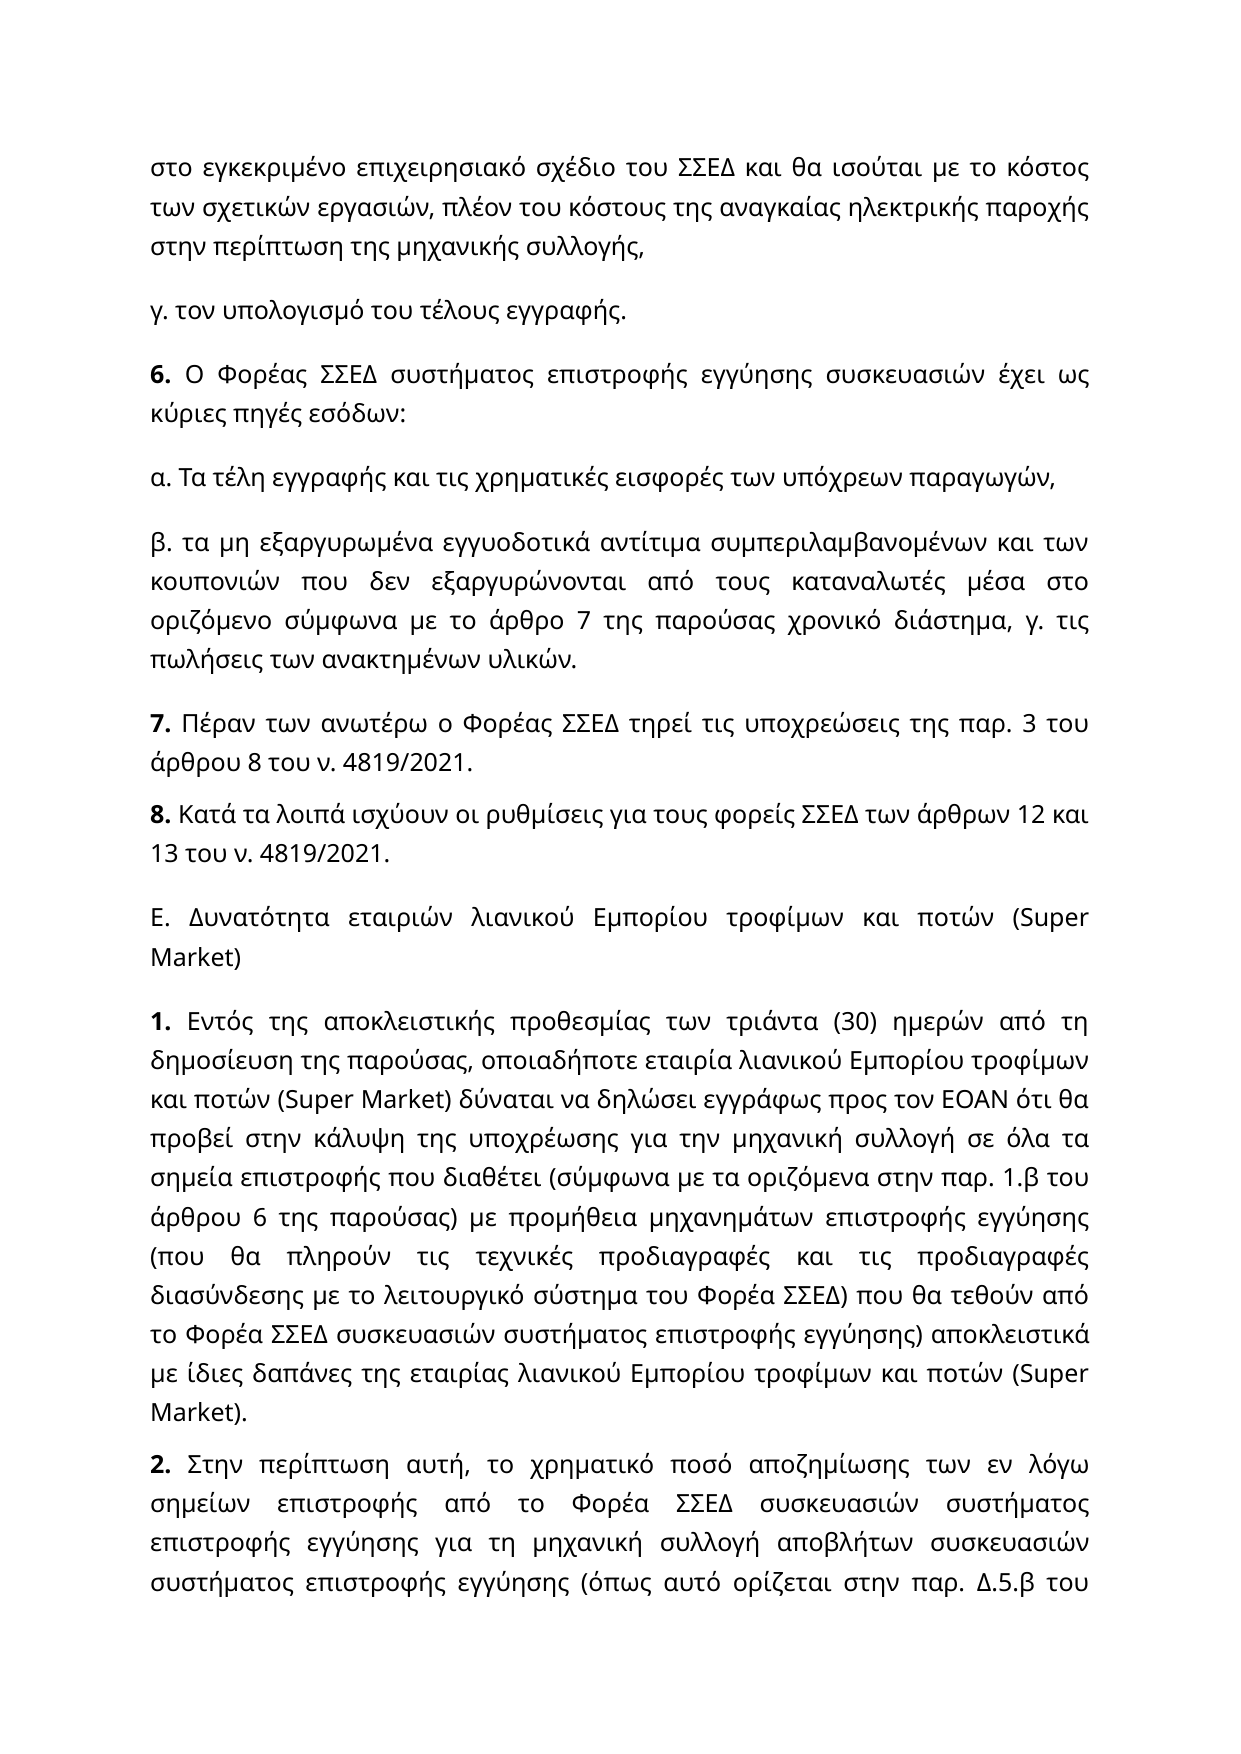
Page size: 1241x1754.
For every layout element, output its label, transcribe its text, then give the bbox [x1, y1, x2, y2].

text 1. Εντός της αποκλειστικής προθεσμίας των τριάντα (30) ημερών από τη δημοσίευση της παρούσας, οποιαδήποτε εταιρία λιανικού Εμπορίου τροφίμων και ποτών (Super Market) δύναται να δηλώσει εγγράφως προς τον ΕΟΑΝ ότι θα προβεί στην κάλυψη της υποχρέωσης για την μηχανική συλλογή σε όλα τα σημεία επιστροφής που διαθέτει (σύμφωνα με τα οριζόμενα στην παρ. 1.β του άρθρου 6 της παρούσας) με προμήθεια μηχανημάτων επιστροφής εγγύησης (που θα πληρούν τις τεχνικές προδιαγραφές και τις προδιαγραφές διασύνδεσης με το λειτουργικό σύστημα του Φορέα ΣΣΕΔ) που θα τεθούν από το Φορέα ΣΣΕΔ συσκευασιών συστήματος επιστροφής εγγύησης) αποκλειστικά με ίδιες δαπάνες της εταιρίας λιανικού Εμπορίου τροφίμων και ποτών (Super Market). [150, 1003, 1090, 1429]
text 2. Στην περίπτωση αυτή, το χρηματικό ποσό αποζημίωσης των εν λόγω σημείων επιστροφής από το Φορέα ΣΣΕΔ συσκευασιών συστήματος επιστροφής εγγύησης για τη μηχανική συλλογή αποβλήτων συσκευασιών συστήματος επιστροφής εγγύησης (όπως αυτό ορίζεται στην παρ. Δ.5.β του [150, 1447, 1090, 1598]
text 7. Πέραν των ανωτέρω ο Φορέας ΣΣΕΔ τηρεί τις υποχρεώσεις της παρ. 3 του άρθρου 8 του ν. 4819/2021. [150, 706, 1090, 779]
text 8. Κατά τα λοιπά ισχύουν οι ρυθμίσεις για τους φορείς ΣΣΕΔ των άρθρων 12 και 13 του ν. 4819/2021. [150, 797, 1090, 870]
text α. Τα τέλη εγγραφής και τις χρηματικές εισφορές των υπόχρεων παραγωγών, [150, 460, 1090, 494]
text 6. Ο Φορέας ΣΣΕΔ συστήματος επιστροφής εγγύησης συσκευασιών έχει ως κύριες πηγές εσόδων: [150, 357, 1090, 430]
text στο εγκεκριμένο επιχειρησιακό σχέδιο του ΣΣΕΔ και θα ισούται με το κόστος των σχετικών εργασιών, πλέον του κόστους της αναγκαίας ηλεκτρικής παροχής στην περίπτωση της μηχανικής συλλογής, [150, 150, 1090, 262]
text β. τα μη εξαργυρωμένα εγγυοδοτικά αντίτιμα συμπεριλαμβανομένων και των κουπονιών που δεν εξαργυρώνονται από τους καταναλωτές μέσα στο οριζόμενο σύμφωνα με το άρθρο 7 της παρούσας χρονικό διάστημα, γ. τις πωλήσεις των ανακτημένων υλικών. [150, 524, 1090, 676]
text Ε. Δυνατότητα εταιριών λιανικού Εμπορίου τροφίμων και ποτών (Super Market) [150, 900, 1090, 973]
text γ. τον υπολογισμό του τέλους εγγραφής. [150, 292, 1090, 327]
